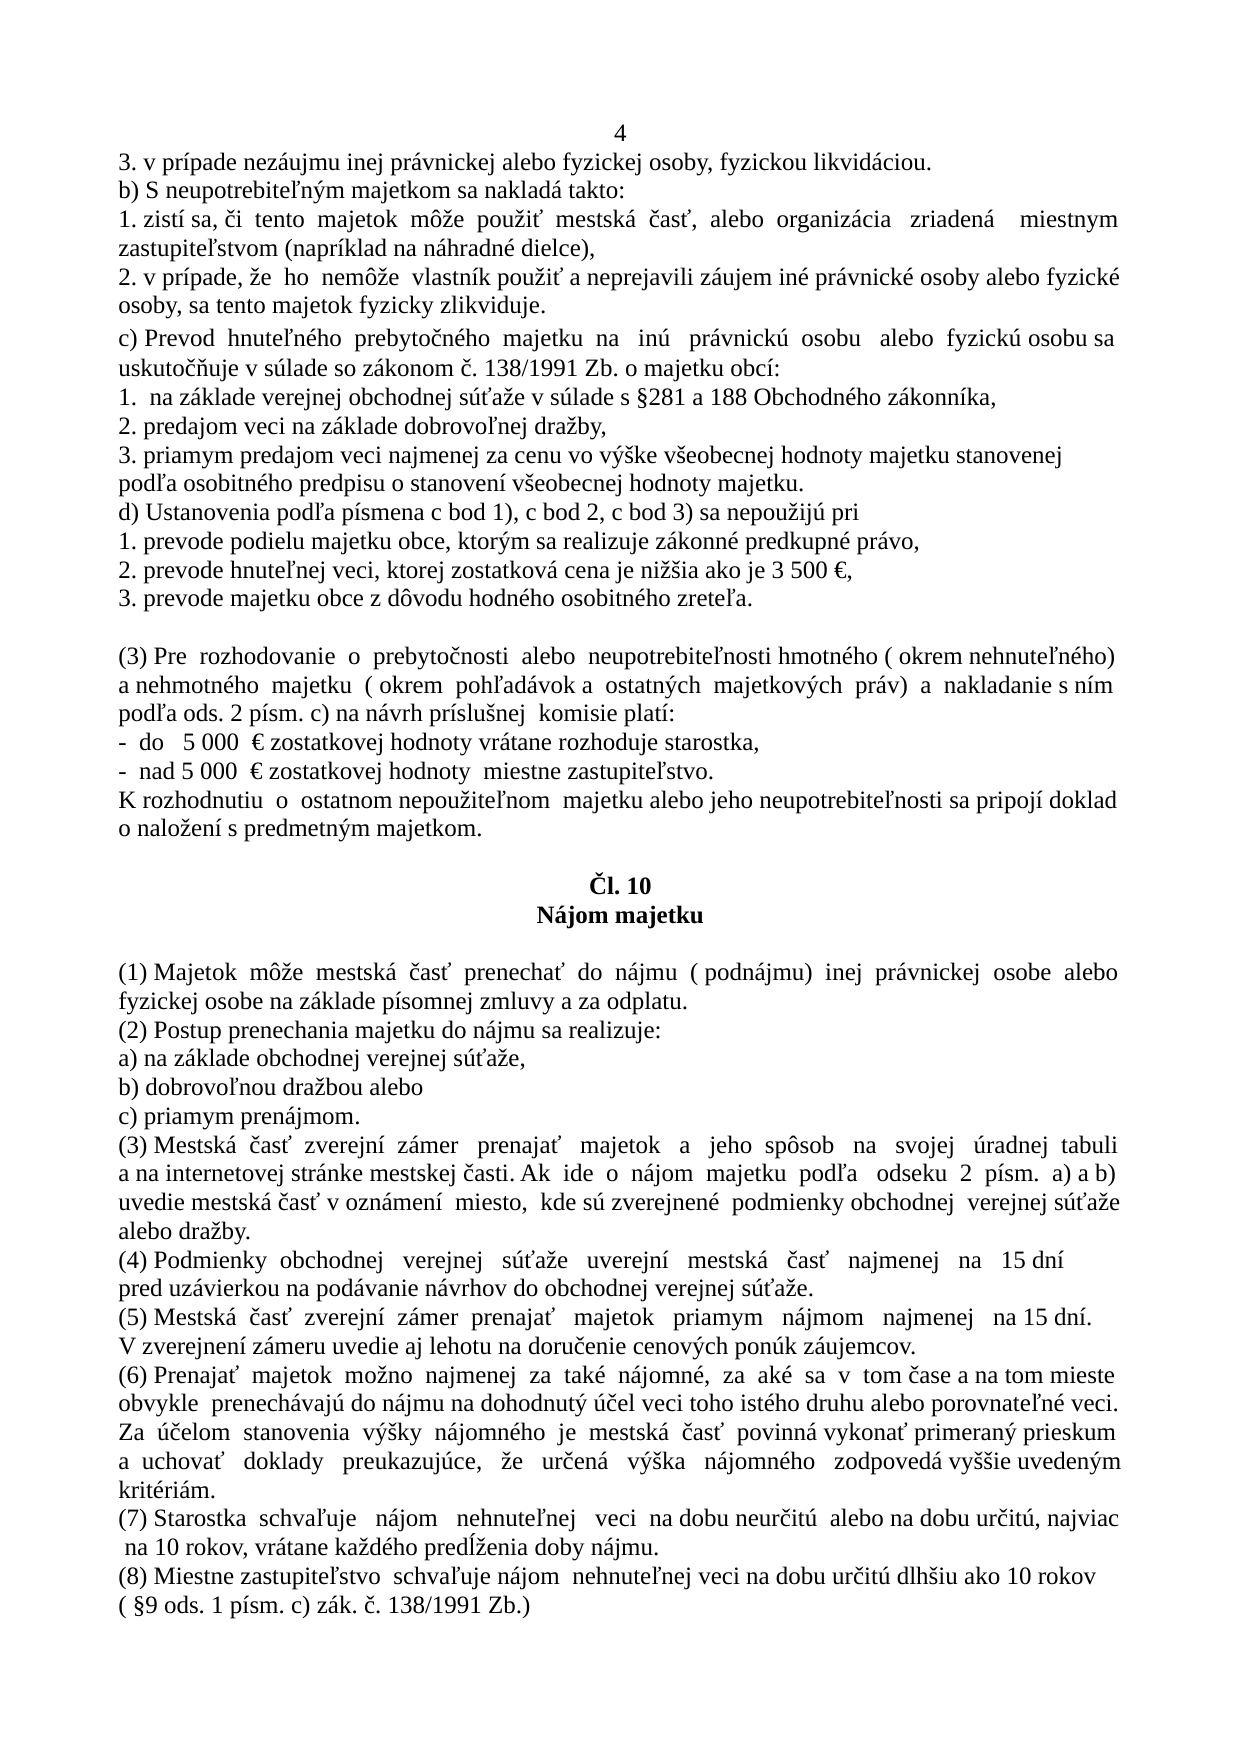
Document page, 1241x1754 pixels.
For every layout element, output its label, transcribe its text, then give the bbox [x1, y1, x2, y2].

text a uchovať doklady preukazujúce, že určená výška nájomného zodpovedá vyššie uvedeným kritériám. [118, 1446, 1122, 1503]
text d) Ustanovenia podľa písmena c bod 1), c bod 2, c bod 3) sa nepoužijú pri [118, 497, 1122, 526]
text 4 [118, 118, 1122, 147]
text (1) Majetok môže mestská časť prenechať do nájmu ( podnájmu) inej právnickej osobe alebo fyzickej osobe na základe písomnej zmluvy a za odplatu. [118, 957, 1122, 1015]
text a na internetovej stránke mestskej časti. Ak ide o nájom majetku podľa odseku 2 písm. a) a b) uvedie mestská časť v oznámení miesto, kde sú zverejnené podmienky obchodnej verejnej súťaže [118, 1158, 1122, 1216]
text b) S neupotrebiteľným majetkom sa nakladá takto: [118, 176, 1122, 204]
text b) dobrovoľnou dražbou alebo [118, 1072, 1122, 1101]
text 3. prevode majetku obce z dôvodu hodného osobitného zreteľa. [118, 583, 1122, 612]
text - do 5 000 € zostatkovej hodnoty vrátane rozhoduje starostka, [118, 727, 1122, 756]
text 2. predajom veci na základe dobrovoľnej dražby, [118, 411, 1122, 440]
text Nájom majetku [118, 900, 1122, 928]
text (5) Mestská časť zverejní zámer prenajať majetok priamym nájmom najmenej na 15 dní. [118, 1302, 1122, 1331]
text (6) Prenajať majetok možno najmenej za také nájomné, za aké sa v tom čase a na tom mieste obvykle prenechávajú do nájmu na dohodnutý účel veci toho istého druhu alebo porovnateľné veci. Za účelom stanovenia výšky nájomného je mestská časť povinná vykonať primeraný prieskum [118, 1360, 1122, 1446]
text 2. v prípade, že ho nemôže vlastník použiť a neprejavili záujem iné právnické osoby alebo fyzické osoby, sa tento majetok fyzicky zlikviduje. [118, 262, 1122, 319]
text (2) Postup prenechania majetku do nájmu sa realizuje: [118, 1015, 1122, 1043]
text (3) Mestská časť zverejní zámer prenajať majetok a jeho spôsob na svojej úradnej tabuli [118, 1130, 1122, 1158]
text 3. priamym predajom veci najmenej za cenu vo výške všeobecnej hodnoty majetku stanovenej podľa osobitného predpisu o stanovení všeobecnej hodnoty majetku. [118, 440, 1122, 497]
text 2. prevode hnuteľnej veci, ktorej zostatková cena je nižšia ako je 3 500 €, [118, 555, 1122, 583]
text K rozhodnutiu o ostatnom nepoužiteľnom majetku alebo jeho neupotrebiteľnosti sa pripojí doklad [118, 785, 1122, 813]
text pred uzávierkou na podávanie návrhov do obchodnej verejnej súťaže. [118, 1273, 1122, 1302]
text (3) Pre rozhodovanie o prebytočnosti alebo neupotrebiteľnosti hmotného ( okrem nehnuteľného) [118, 641, 1122, 670]
text - nad 5 000 € zostatkovej hodnoty miestne zastupiteľstvo. [118, 756, 1122, 785]
text alebo dražby. [118, 1216, 1122, 1245]
text a nehmotného majetku ( okrem pohľadávok a ostatných majetkových práv) a nakladanie s ním podľa ods. 2 písm. c) na návrh príslušnej komisie platí: [118, 670, 1122, 727]
text 1. zistí sa, či tento majetok môže použiť mestská časť, alebo organizácia zriadená miestnym zastupiteľstvom (napríklad na náhradné dielce), [118, 204, 1122, 262]
text 3. v prípade nezáujmu inej právnickej alebo fyzickej osoby, fyzickou likvidáciou. [118, 147, 1122, 176]
text 1. prevode podielu majetku obce, ktorým sa realizuje zákonné predkupné právo, [118, 526, 1122, 555]
text (7) Starostka schvaľuje nájom nehnuteľnej veci na dobu neurčitú alebo na dobu určitú, najviac [118, 1503, 1122, 1532]
text V zverejnení zámeru uvedie aj lehotu na doručenie cenových ponúk záujemcov. [118, 1331, 1122, 1360]
text 1. na základe verejnej obchodnej súťaže v súlade s §281 a 188 Obchodného zákonníka, [118, 382, 1122, 411]
text o naložení s predmetným majetkom. [118, 813, 1122, 842]
text a) na základe obchodnej verejnej súťaže, [118, 1043, 1122, 1072]
text (8) Miestne zastupiteľstvo schvaľuje nájom nehnuteľnej veci na dobu určitú dlhšiu ako 10 rokov ( §9 ods. 1 písm. c) zák. č. 138/1991 Zb.) [118, 1561, 1122, 1618]
text na 10 rokov, vrátane každého predĺženia doby nájmu. [118, 1532, 1122, 1561]
text c) Prevod hnuteľného prebytočného majetku na inú právnickú osobu alebo fyzickú osobu sa uskutočňuje v súlade so zákonom č. 138/1991 Zb. o majetku obcí: [118, 319, 1122, 382]
text c) priamym prenájmom. [118, 1101, 1122, 1130]
text (4) Podmienky obchodnej verejnej súťaže uverejní mestská časť najmenej na 15 dní [118, 1245, 1122, 1273]
text Čl. 10 [118, 871, 1122, 900]
